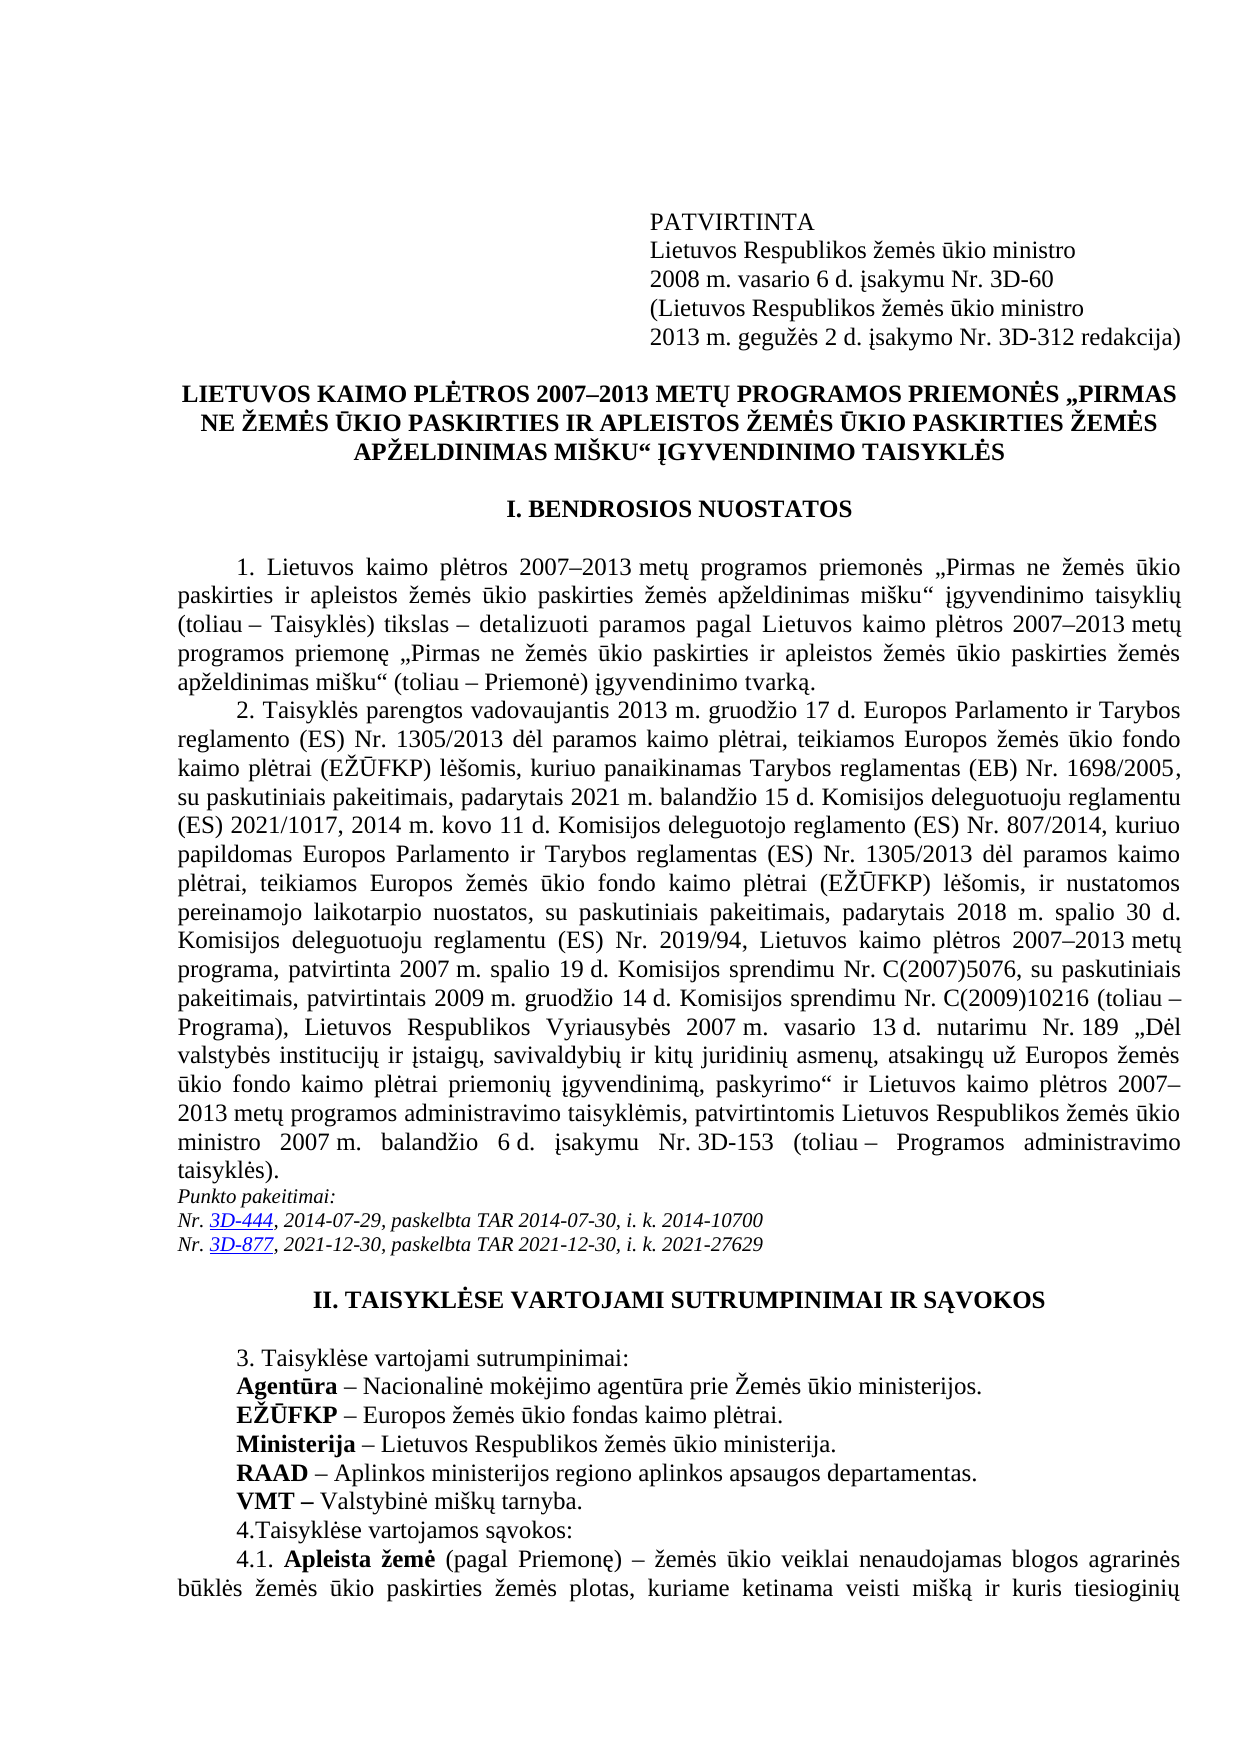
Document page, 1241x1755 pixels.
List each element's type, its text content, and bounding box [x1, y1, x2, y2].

text Punkto pakeitimai: [177, 1184, 1181, 1208]
text II. TAISYKLĖSE VARTOJAMI SUTRUMPINIMAI IR SĄVOKOS [177, 1285, 1181, 1314]
text Ministerija – Lietuvos Respublikos žemės ūkio ministerija. [177, 1429, 1181, 1458]
text Nr. 3D-444, 2014-07-29, paskelbta TAR 2014-07-30, i. k. 2014-10700 [177, 1208, 1181, 1232]
text 3. Taisyklėse vartojami sutrumpinimai: [177, 1343, 1181, 1371]
text 4.Taisyklėse vartojamos sąvokos: [177, 1515, 1181, 1544]
text RAAD – Aplinkos ministerijos regiono aplinkos apsaugos departamentas. [177, 1458, 1181, 1486]
text Lietuvos Respublikos žemės ūkio ministro [649, 235, 1181, 264]
text VMT – Valstybinė miškų tarnyba. [177, 1486, 1181, 1515]
text 1. Lietuvos kaimo plėtros 2007–2013 metų programos priemonės „Pirmas ne žemės ūkio paskirties ir apleistos žemės ūkio paskirties žemės apželdinimas mišku“ įgyvendinimo taisyklių (toliau – Taisyklės) tikslas – detalizuoti paramos pagal Lietuvos kaimo plėtros 2007–2013 metų programos priemonę „Pirmas ne žemės ūkio paskirties ir apleistos žemės ūkio paskirties žemės apželdinimas mišku“ (toliau – Priemonė) įgyvendinimo tvarką. [177, 552, 1181, 695]
text (Lietuvos Respublikos žemės ūkio ministro [649, 293, 1181, 322]
text 4.1. Apleista žemė (pagal Priemonę) – žemės ūkio veiklai nenaudojamas blogos agrarinės būklės žemės ūkio paskirties žemės plotas, kuriame ketinama veisti mišką ir kuris tiesioginių [177, 1544, 1181, 1601]
text 2008 m. vasario 6 d. įsakymu Nr. 3D-60 [649, 264, 1181, 293]
text EŽŪFKP – Europos žemės ūkio fondas kaimo plėtrai. [177, 1400, 1181, 1429]
text Nr. 3D-877, 2021-12-30, paskelbta TAR 2021-12-30, i. k. 2021-27629 [177, 1232, 1181, 1256]
text PATVIRTINTA [649, 207, 1181, 235]
text Agentūra – Nacionalinė mokėjimo agentūra prie Žemės ūkio ministerijos. [177, 1371, 1181, 1400]
text I. BENDROSIOS NUOSTATOS [177, 494, 1181, 523]
text 2013 m. gegužės 2 d. įsakymo Nr. 3D-312 redakcija) [649, 322, 1181, 350]
text 2. Taisyklės parengtos vadovaujantis 2013 m. gruodžio 17 d. Europos Parlamento ir Tarybos reglamento (ES) Nr. 1305/2013 dėl paramos kaimo plėtrai, teikiamos Europos žemės ūkio fondo kaimo plėtrai (EŽŪFKP) lėšomis, kuriuo panaikinamas Tarybos reglamentas (EB) Nr. 1698/2005, su paskutiniais pakeitimais, padarytais 2021 m. balandžio 15 d. Komisijos deleguotuoju reglamentu (ES) 2021/1017, 2014 m. kovo 11 d. Komisijos deleguotojo reglamento (ES) Nr. 807/2014, kuriuo papildomas Europos Parlamento ir Tarybos reglamentas (ES) Nr. 1305/2013 dėl paramos kaimo plėtrai, teikiamos Europos žemės ūkio fondo kaimo plėtrai (EŽŪFKP) lėšomis, ir nustatomos pereinamojo laikotarpio nuostatos, su paskutiniais pakeitimais, padarytais 2018 m. spalio 30 d. Komisijos deleguotuoju reglamentu (ES) Nr. 2019/94, Lietuvos kaimo plėtros 2007–2013 metų programa, patvirtinta 2007 m. spalio 19 d. Komisijos sprendimu Nr. C(2007)5076, su paskutiniais pakeitimais, patvirtintais 2009 m. gruodžio 14 d. Komisijos sprendimu Nr. C(2009)10216 (toliau – Programa), Lietuvos Respublikos Vyriausybės 2007 m. vasario 13 d. nutarimu Nr. 189 „Dėl valstybės institucijų ir įstaigų, savivaldybių ir kitų juridinių asmenų, atsakingų už Europos žemės ūkio fondo kaimo plėtrai priemonių įgyvendinimą, paskyrimo“ ir Lietuvos kaimo plėtros 2007–2013 metų programos administravimo taisyklėmis, patvirtintomis Lietuvos Respublikos žemės ūkio ministro 2007 m. balandžio 6 d. įsakymu Nr. 3D-153 (toliau – Programos administravimo taisyklės). [177, 695, 1181, 1184]
text LIETUVOS KAIMO PLĖTROS 2007–2013 METŲ PROGRAMOS PRIEMONĖS „PIRMAS NE ŽEMĖS ŪKIO PASKIRTIES IR APLEISTOS ŽEMĖS ŪKIO PASKIRTIES ŽEMĖS APŽELDINIMAS MIŠKU“ ĮGYVENDINIMO TAISYKLĖS [177, 379, 1181, 465]
